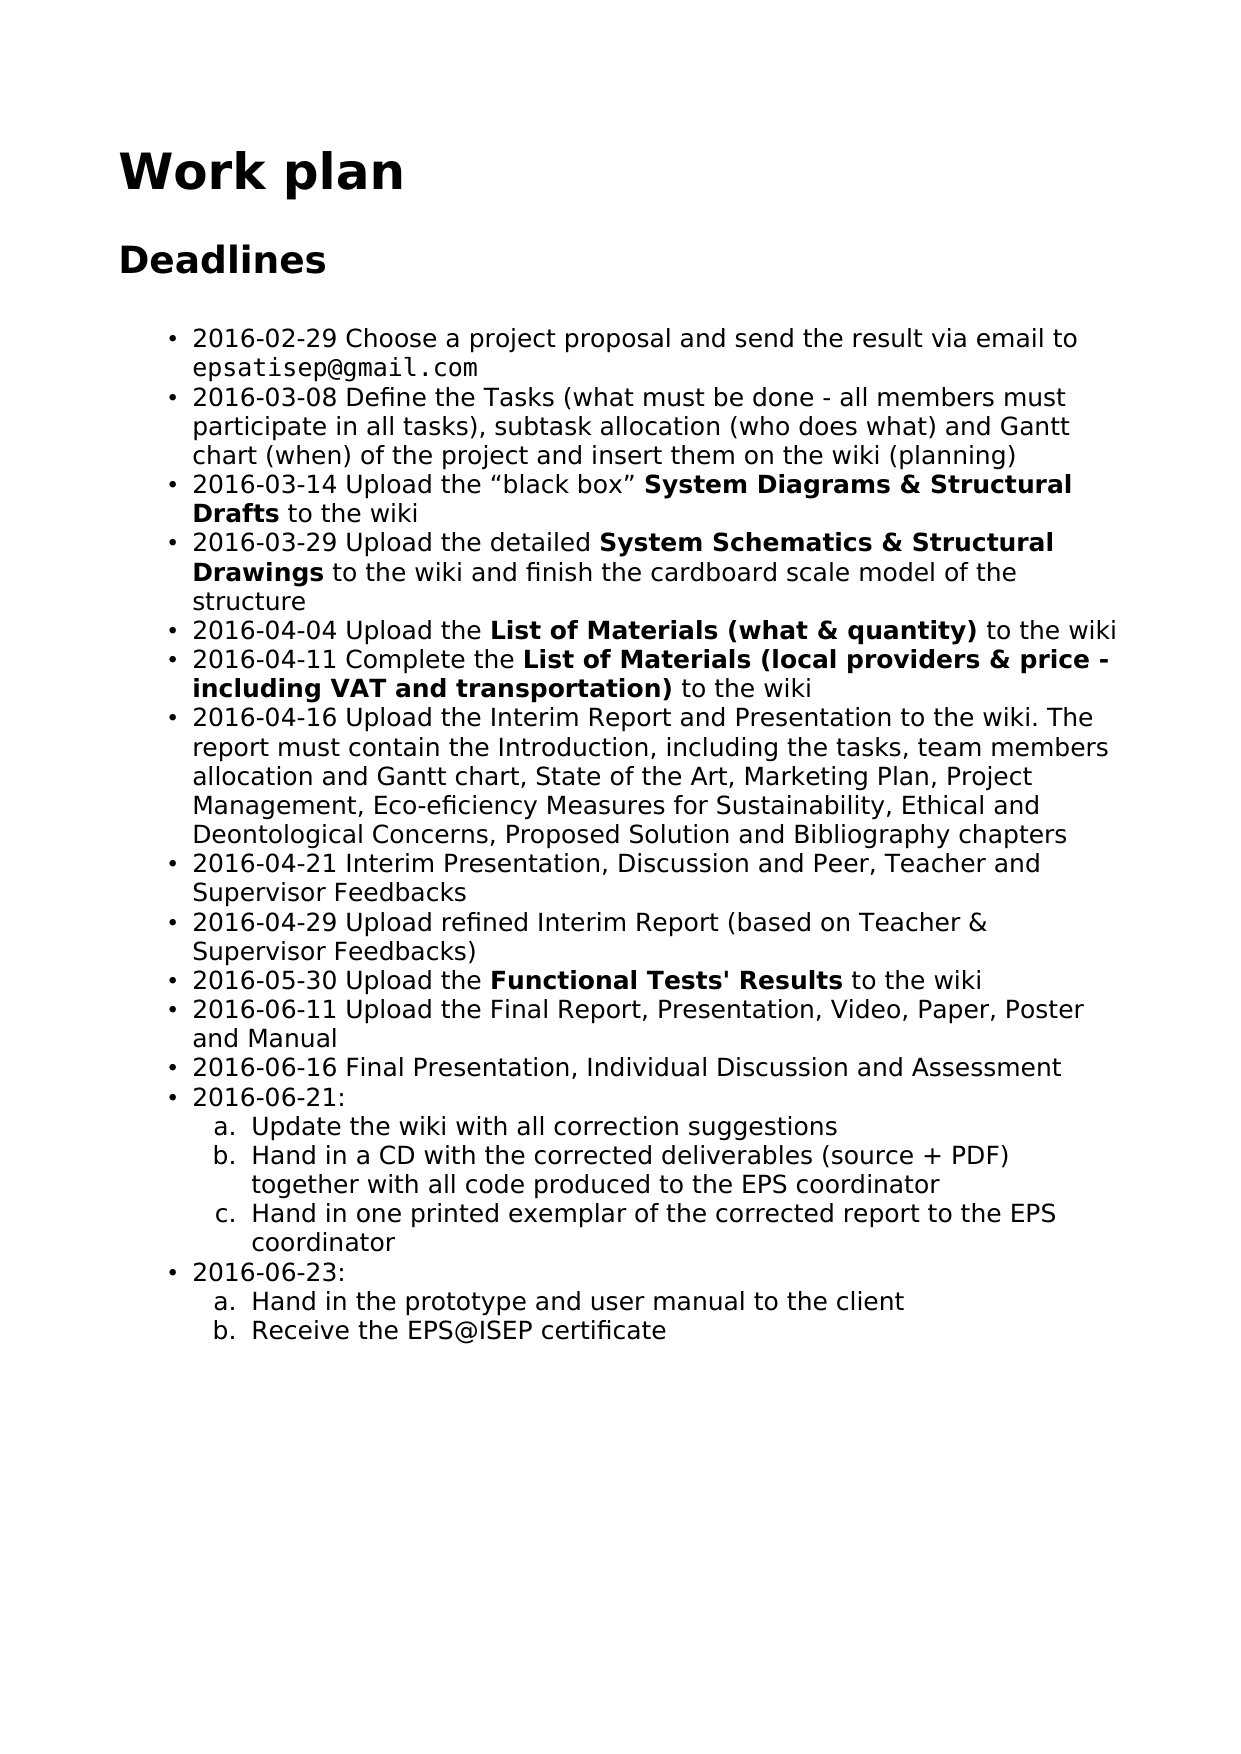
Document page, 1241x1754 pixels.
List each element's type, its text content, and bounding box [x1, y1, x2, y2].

list 2016-03-14 Upload the “black box” System Diagrams & Structural Drafts to the wiki [177, 470, 1122, 529]
list 2016-05-30 Upload the Functional Tests' Results to the wiki [177, 966, 1122, 995]
list 2016-03-29 Upload the detailed System Schematics & Structural Drawings to the wiki and finish the cardboard scale model of the structure [177, 529, 1122, 616]
list 2016-06-16 Final Presentation, Individual Discussion and Assessment [177, 1054, 1122, 1083]
list 2016-04-04 Upload the List of Materials (what & quantity) to the wiki [177, 616, 1122, 645]
list 2016-04-29 Upload refined Interim Report (based on Teacher & Supervisor Feedbacks) [177, 908, 1122, 966]
subtitle Work plan [118, 143, 1122, 201]
list Hand in the prototype and user manual to the client [236, 1287, 1122, 1316]
list 2016-04-21 Interim Presentation, Discussion and Peer, Teacher and Supervisor Feedbacks [177, 849, 1122, 908]
list Update the wiki with all correction suggestions [236, 1112, 1122, 1141]
subtitle Deadlines [118, 239, 1122, 282]
list 2016-03-08 Define the Tasks (what must be done - all members must participate in all tasks), subtask allocation (who does what) and Gantt chart (when) of the project and insert them on the wiki (planning) [177, 383, 1122, 470]
list 2016-02-29 Choose a project proposal and send the result via email to epsatisep@gmail.com [177, 324, 1122, 383]
list 2016-04-11 Complete the List of Materials (local providers & price - including VAT and transportation) to the wiki [177, 645, 1122, 704]
list Hand in a CD with the corrected deliverables (source + PDF) together with all code produced to the EPS coordinator [236, 1141, 1122, 1199]
list 2016-06-11 Upload the Final Report, Presentation, Video, Paper, Poster and Manual [177, 995, 1122, 1054]
list 2016-04-16 Upload the Interim Report and Presentation to the wiki. The report must contain the Introduction, including the tasks, team members allocation and Gantt chart, State of the Art, Marketing Plan, Project Management, Eco-eficiency Measures for Sustainability, Ethical and Deontological Concerns, Proposed Solution and Bibliography chapters [177, 704, 1122, 849]
list Hand in one printed exemplar of the corrected report to the EPS coordinator [236, 1199, 1122, 1258]
list 2016-06-23: [177, 1258, 1122, 1287]
list Receive the EPS@ISEP certificate [236, 1316, 1122, 1345]
list 2016-06-21: [177, 1083, 1122, 1112]
